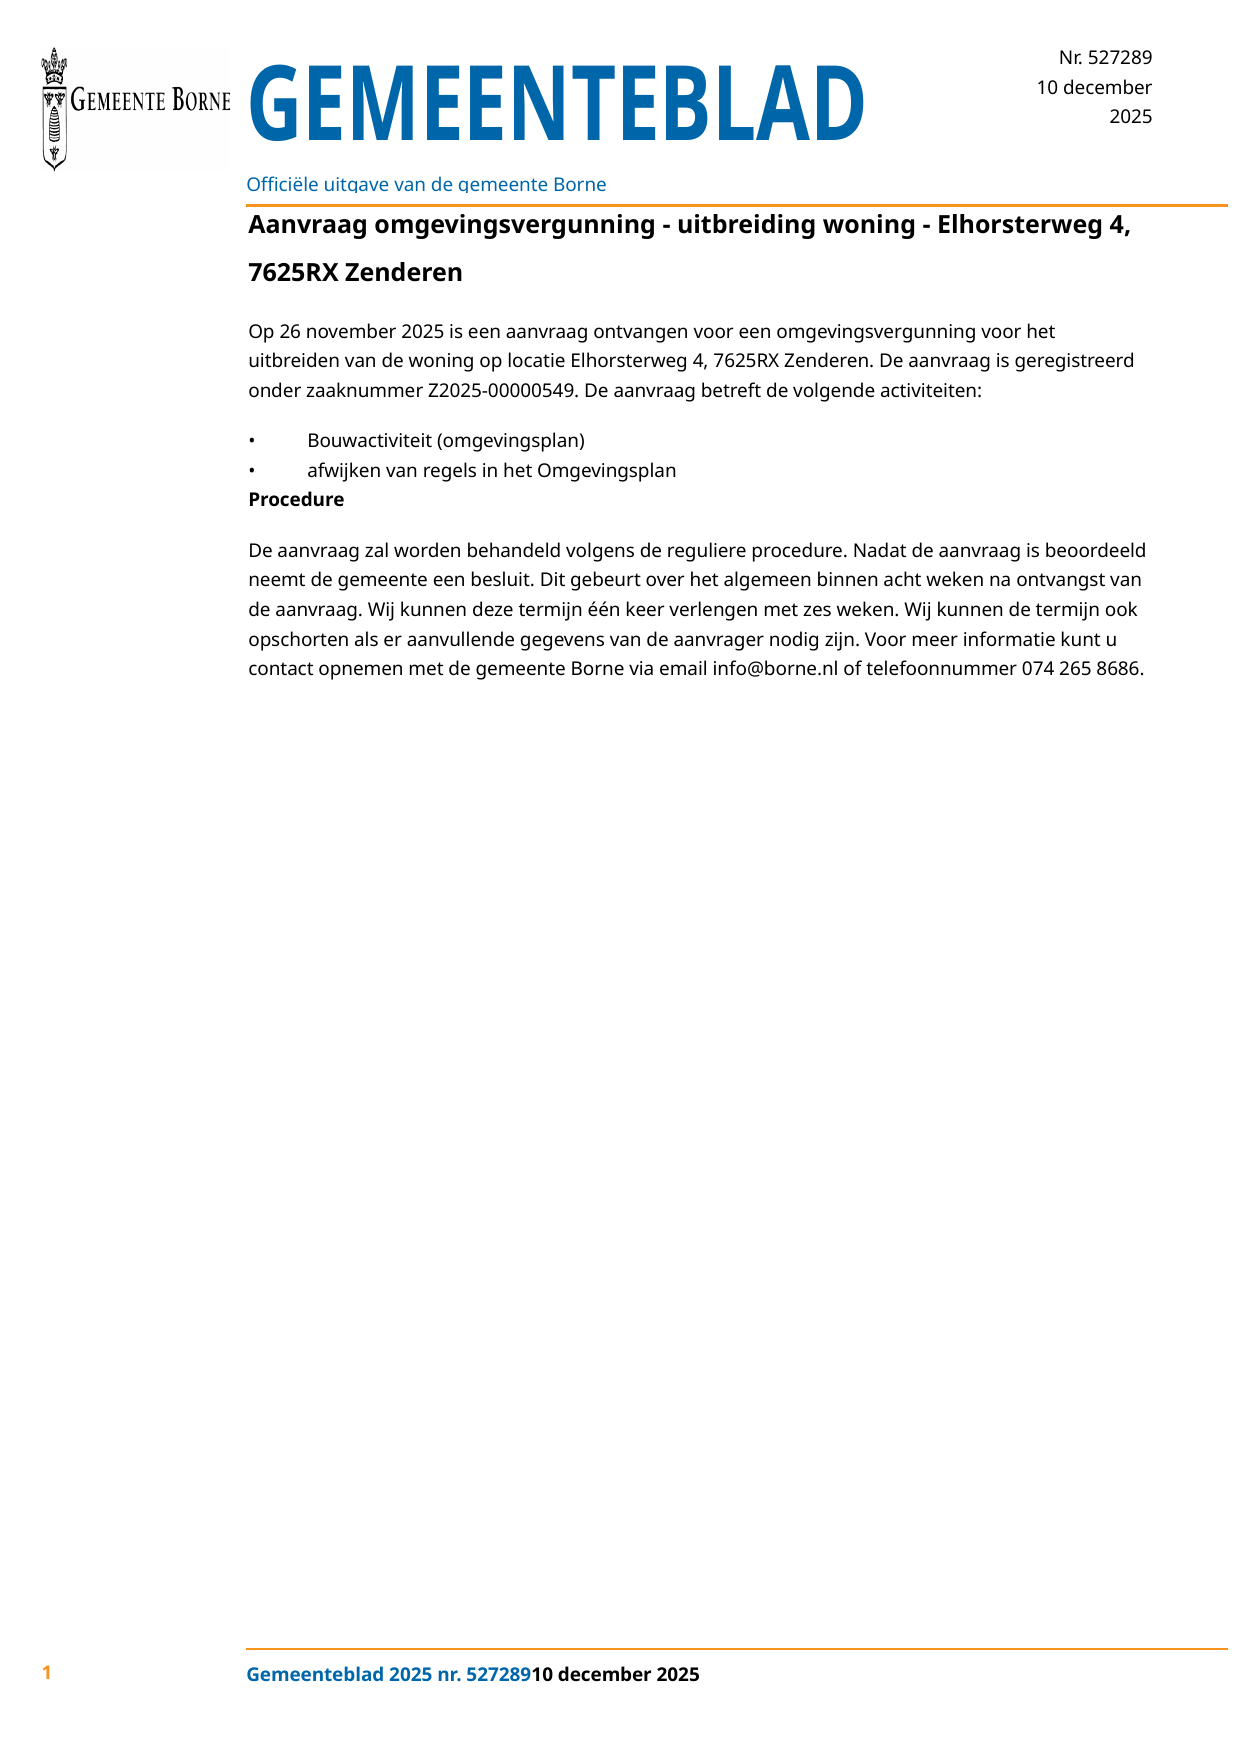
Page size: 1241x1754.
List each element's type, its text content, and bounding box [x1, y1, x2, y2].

text De aanvraag zal worden behandeld volgens de reguliere procedure. Nadat de aanvraag is beoordeeld neemt de gemeente een besluit. Dit gebeurt over het algemeen binnen acht weken na ontvangst van de aanvraag. Wij kunnen deze termijn één keer verlengen met zes weken. Wij kunnen de termijn ook opschorten als er aanvullende gegevens van de aanvrager nodig zijn. Voor meer informatie kunt u contact opnemen met de gemeente Borne via email info@borne.nl of telefoonnummer 074 265 8686. [248, 537, 1152, 681]
picture [41, 47, 231, 172]
list Bouwactiviteit (omgevingsplan) [248, 427, 1152, 453]
list afwijken van regels in het Omgevingsplan [248, 457, 1152, 483]
text Procedure [248, 487, 1152, 512]
text Op 26 november 2025 is een aanvraag ontvangen voor een omgevingsvergunning voor het uitbreiden van de woning op locatie Elhorsterweg 4, 7625RX Zenderen. De aanvraag is geregistreerd onder zaaknummer Z2025-00000549. De aanvraag betreft de volgende activiteiten: [248, 318, 1152, 403]
text Aanvraag omgevingsvergunning - uitbreiding woning - Elhorsterweg 4, 7625RX Zenderen [248, 207, 1152, 288]
